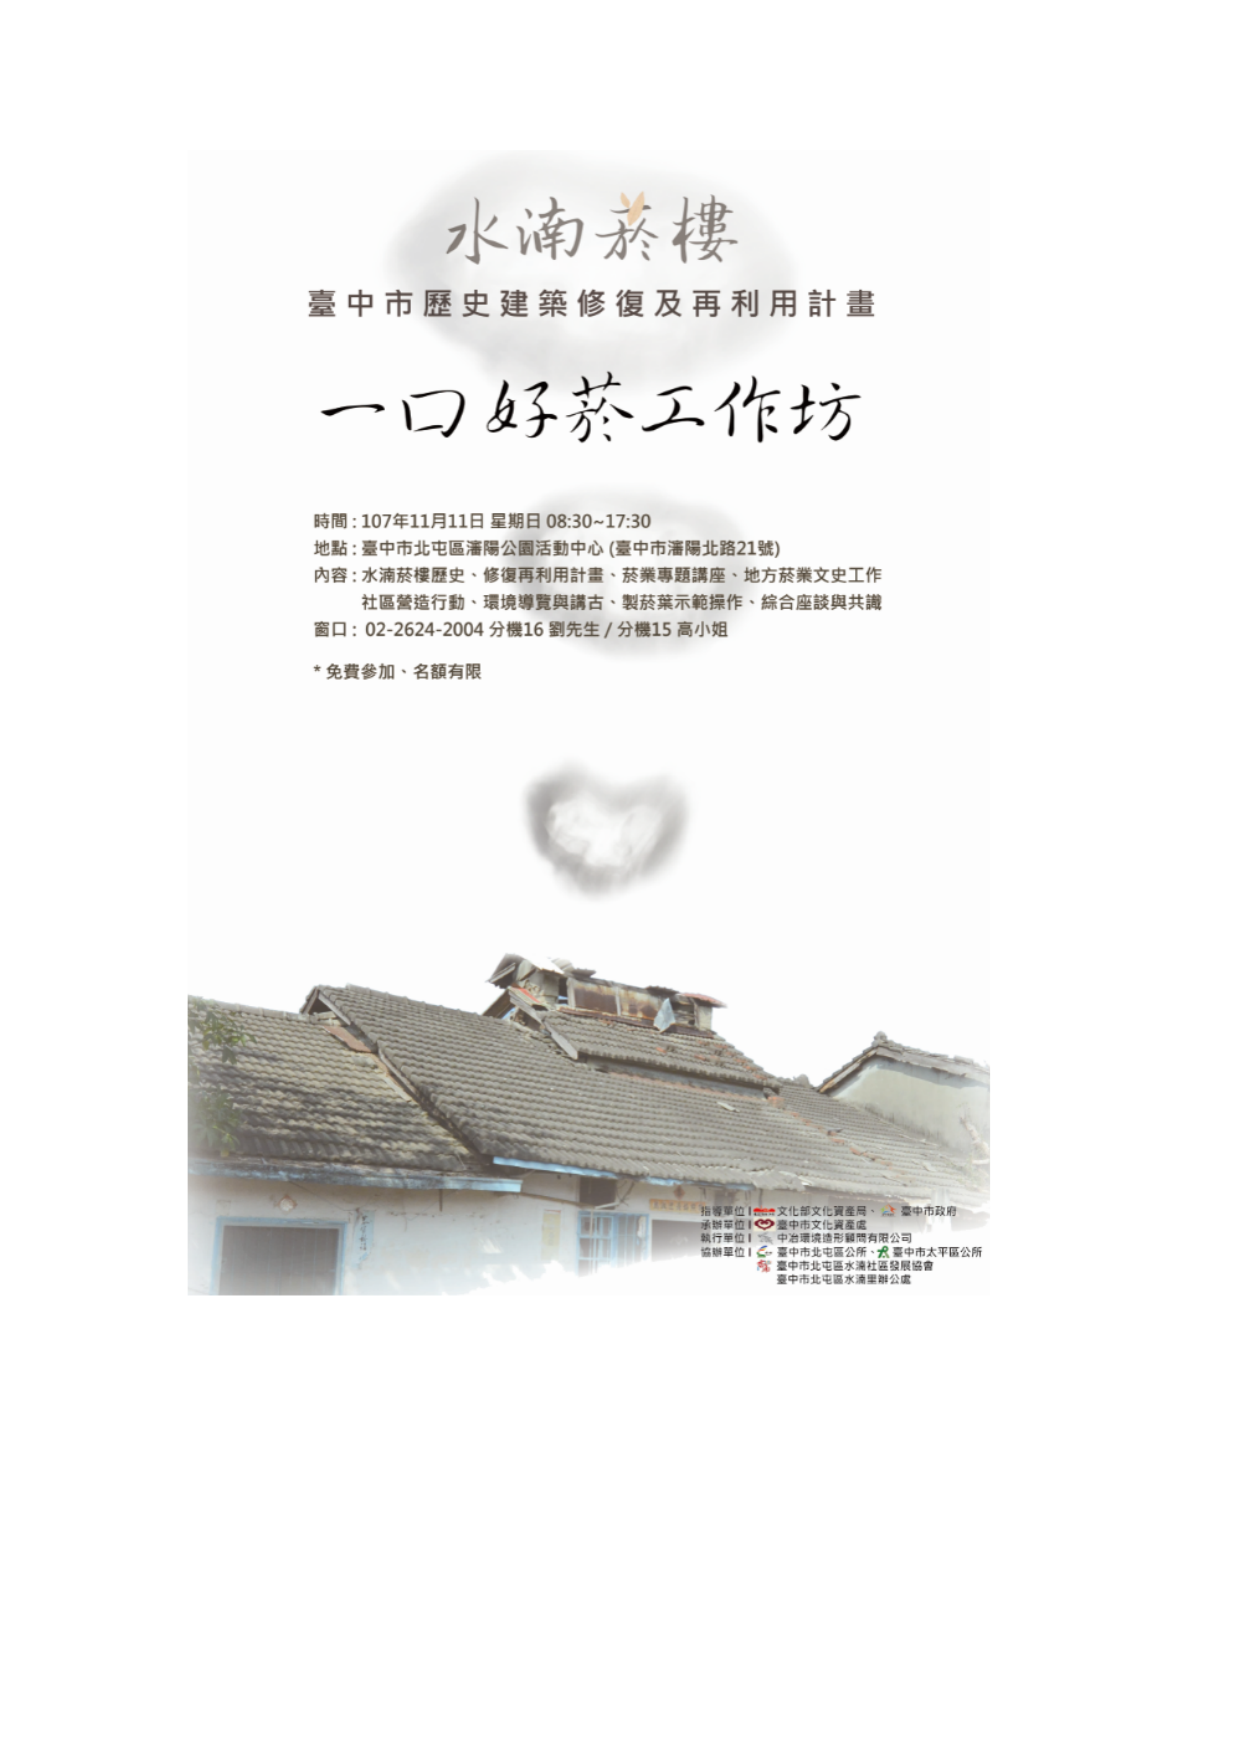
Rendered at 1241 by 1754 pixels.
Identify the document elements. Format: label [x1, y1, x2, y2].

picture [321, 150, 862, 1327]
